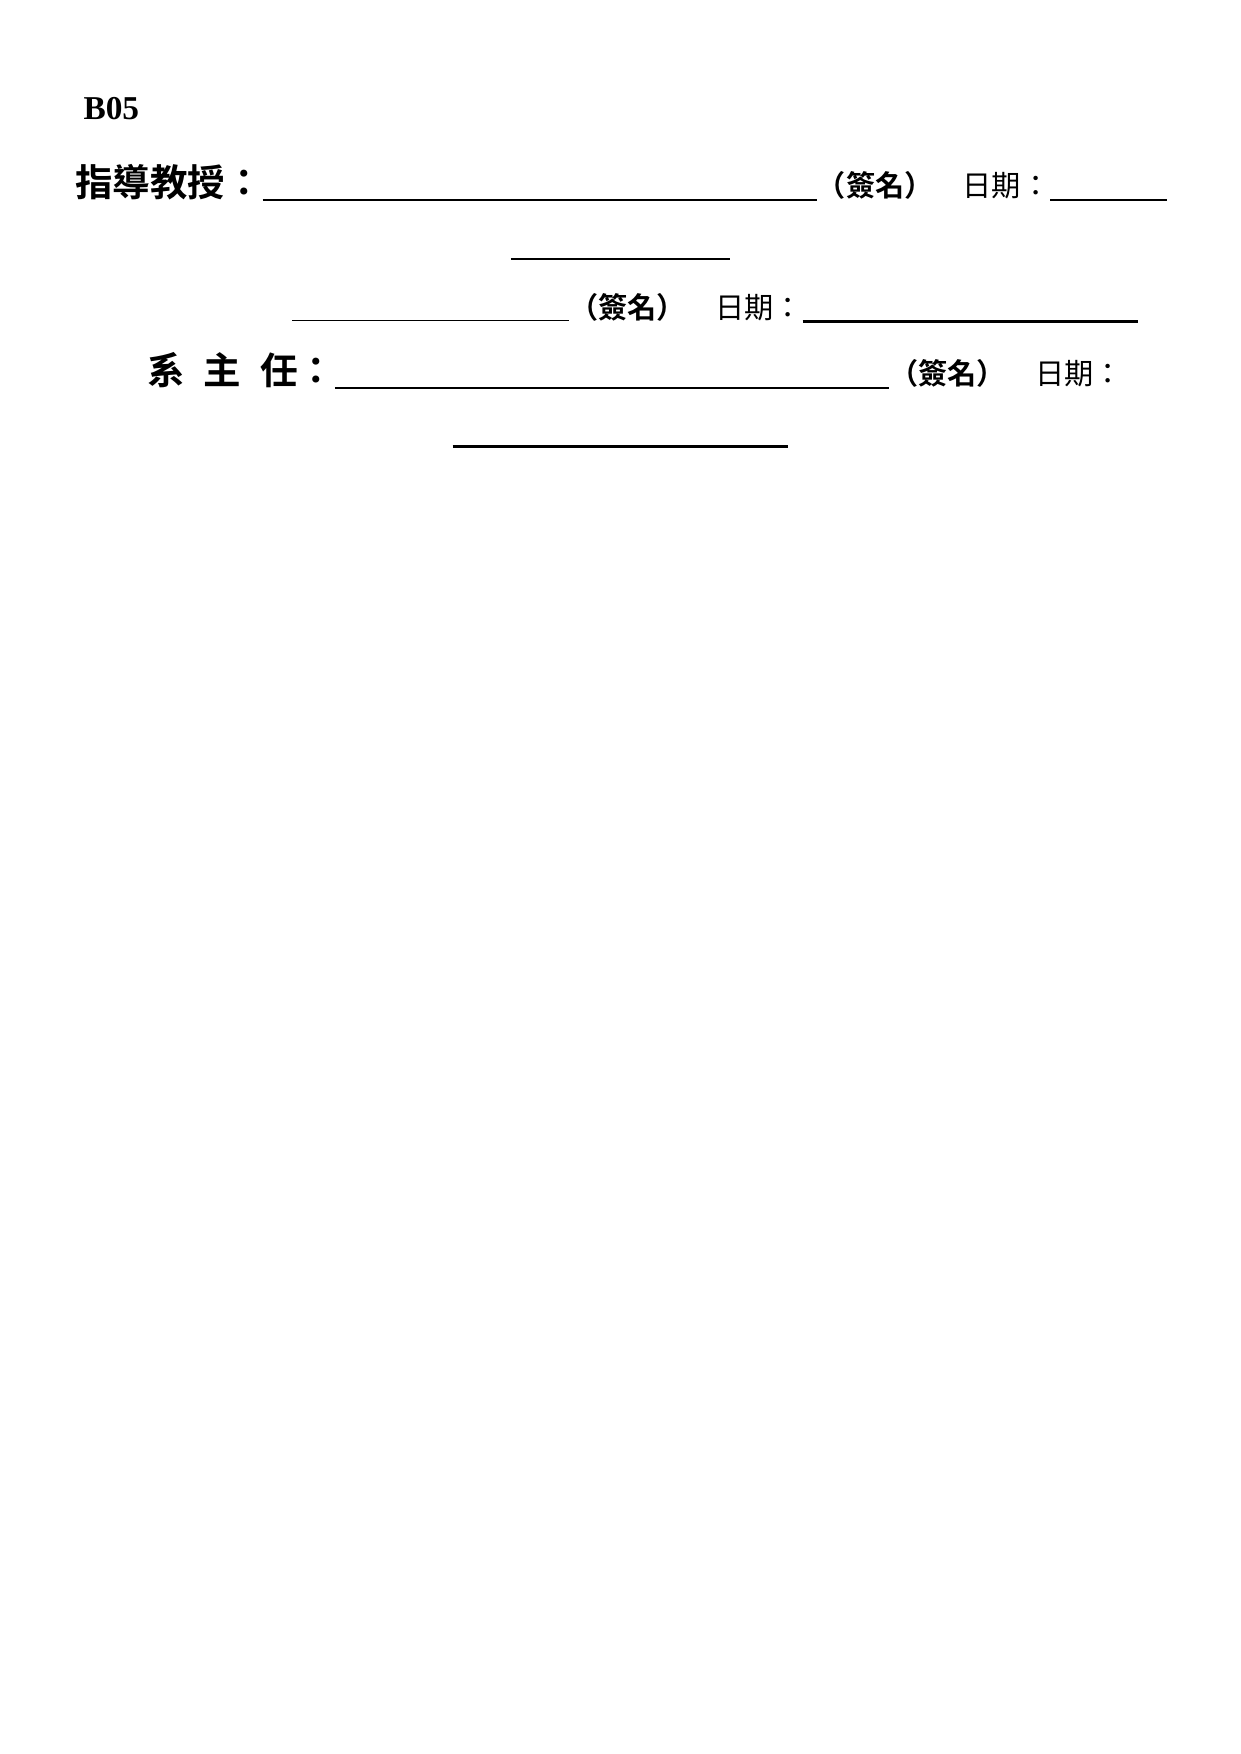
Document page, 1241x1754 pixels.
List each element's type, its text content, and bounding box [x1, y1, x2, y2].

text （簽名） 日期： [75, 264, 1165, 326]
text 指導教授： （簽名） 日期： [75, 139, 1165, 264]
text 系 主 任： （簽名） 日期： [75, 326, 1165, 451]
